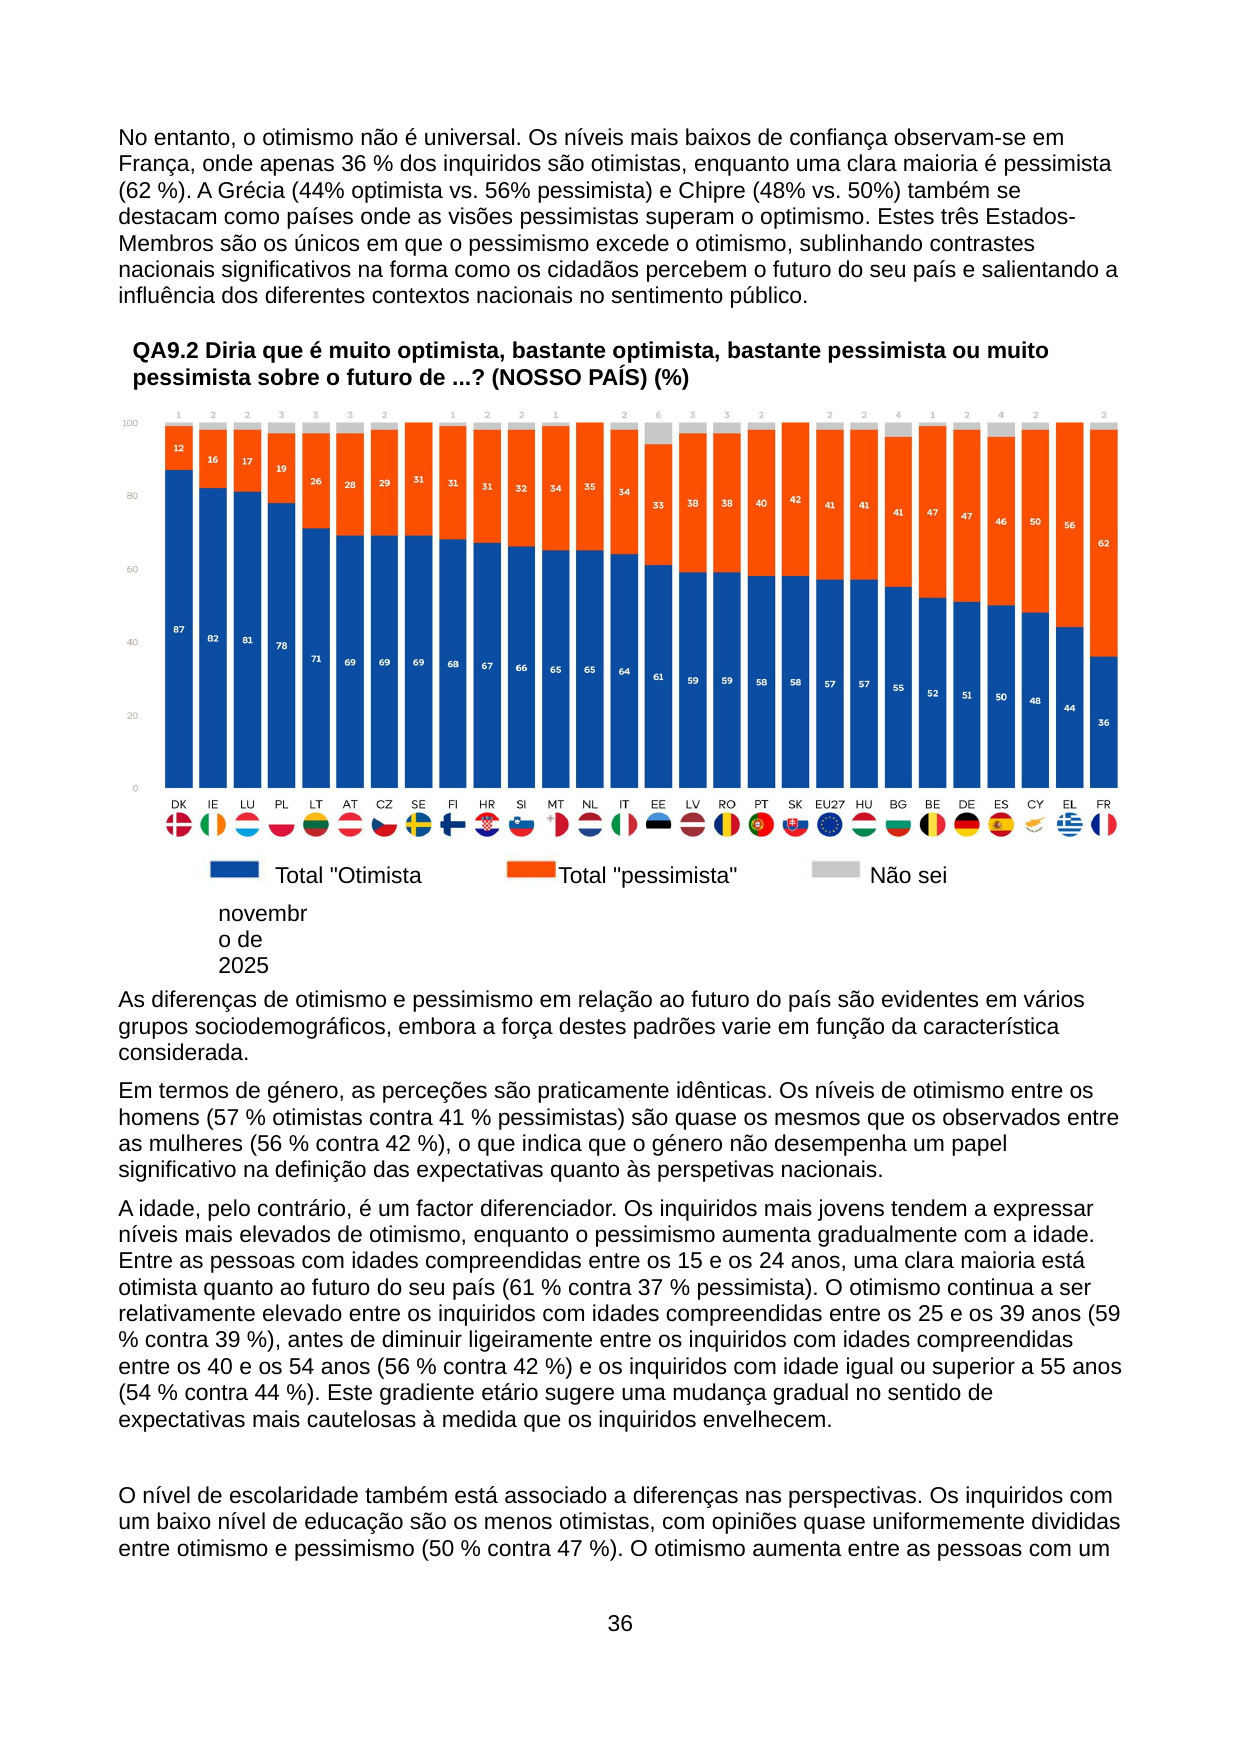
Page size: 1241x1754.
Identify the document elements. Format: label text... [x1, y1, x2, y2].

picture [194, 853, 862, 885]
text O nível de escolaridade também está associado a diferenças nas perspectivas. Os inquiridos com um baixo nível de educação são os menos otimistas, com opiniões quase uniformemente divididas entre otimismo e pessimismo (50 % contra 47 %). O otimismo aumenta entre as pessoas com um [118, 1482, 1122, 1561]
text A idade, pelo contrário, é um factor diferenciador. Os inquiridos mais jovens tendem a expressar níveis mais elevados de otimismo, enquanto o pessimismo aumenta gradualmente com a idade. Entre as pessoas com idades compreendidas entre os 15 e os 24 anos, uma clara maioria está otimista quanto ao futuro do seu país (61 % contra 37 % pessimista). O otimismo continua a ser relativamente elevado entre os inquiridos com idades compreendidas entre os 25 e os 39 anos (59 % contra 39 %), antes de diminuir ligeiramente entre os inquiridos com idades compreendidas entre os 40 e os 54 anos (56 % contra 42 %) e os inquiridos com idade igual ou superior a 55 anos (54 % contra 44 %). Este gradiente etário sugere uma mudança gradual no sentido de expectativas mais cautelosas à medida que os inquiridos envelhecem. [118, 1195, 1122, 1432]
text As diferenças de otimismo e pessimismo em relação ao futuro do país são evidentes em vários grupos sociodemográficos, embora a força destes padrões varie em função da característica considerada. [118, 320, 1122, 1066]
text No entanto, o otimismo não é universal. Os níveis mais baixos de confiança observam-se em França, onde apenas 36 % dos inquiridos são otimistas, enquanto uma clara maioria é pessimista (62 %). A Grécia (44% optimista vs. 56% pessimista) e Chipre (48% vs. 50%) também se destacam como países onde as visões pessimistas superam o optimismo. Estes três Estados-Membros são os únicos em que o pessimismo excede o otimismo, sublinhando contrastes nacionais significativos na forma como os cidadãos percebem o futuro do seu país e salientando a influência dos diferentes contextos nacionais no sentimento público. [118, 124, 1122, 308]
picture [121, 404, 1121, 842]
text Em termos de género, as perceções são praticamente idênticas. Os níveis de otimismo entre os homens (57 % otimistas contra 41 % pessimistas) são quase os mesmos que os observados entre as mulheres (56 % contra 42 %), o que indica que o género não desempenha um papel significativo na definição das expectativas quanto às perspetivas nacionais. [118, 1077, 1122, 1183]
